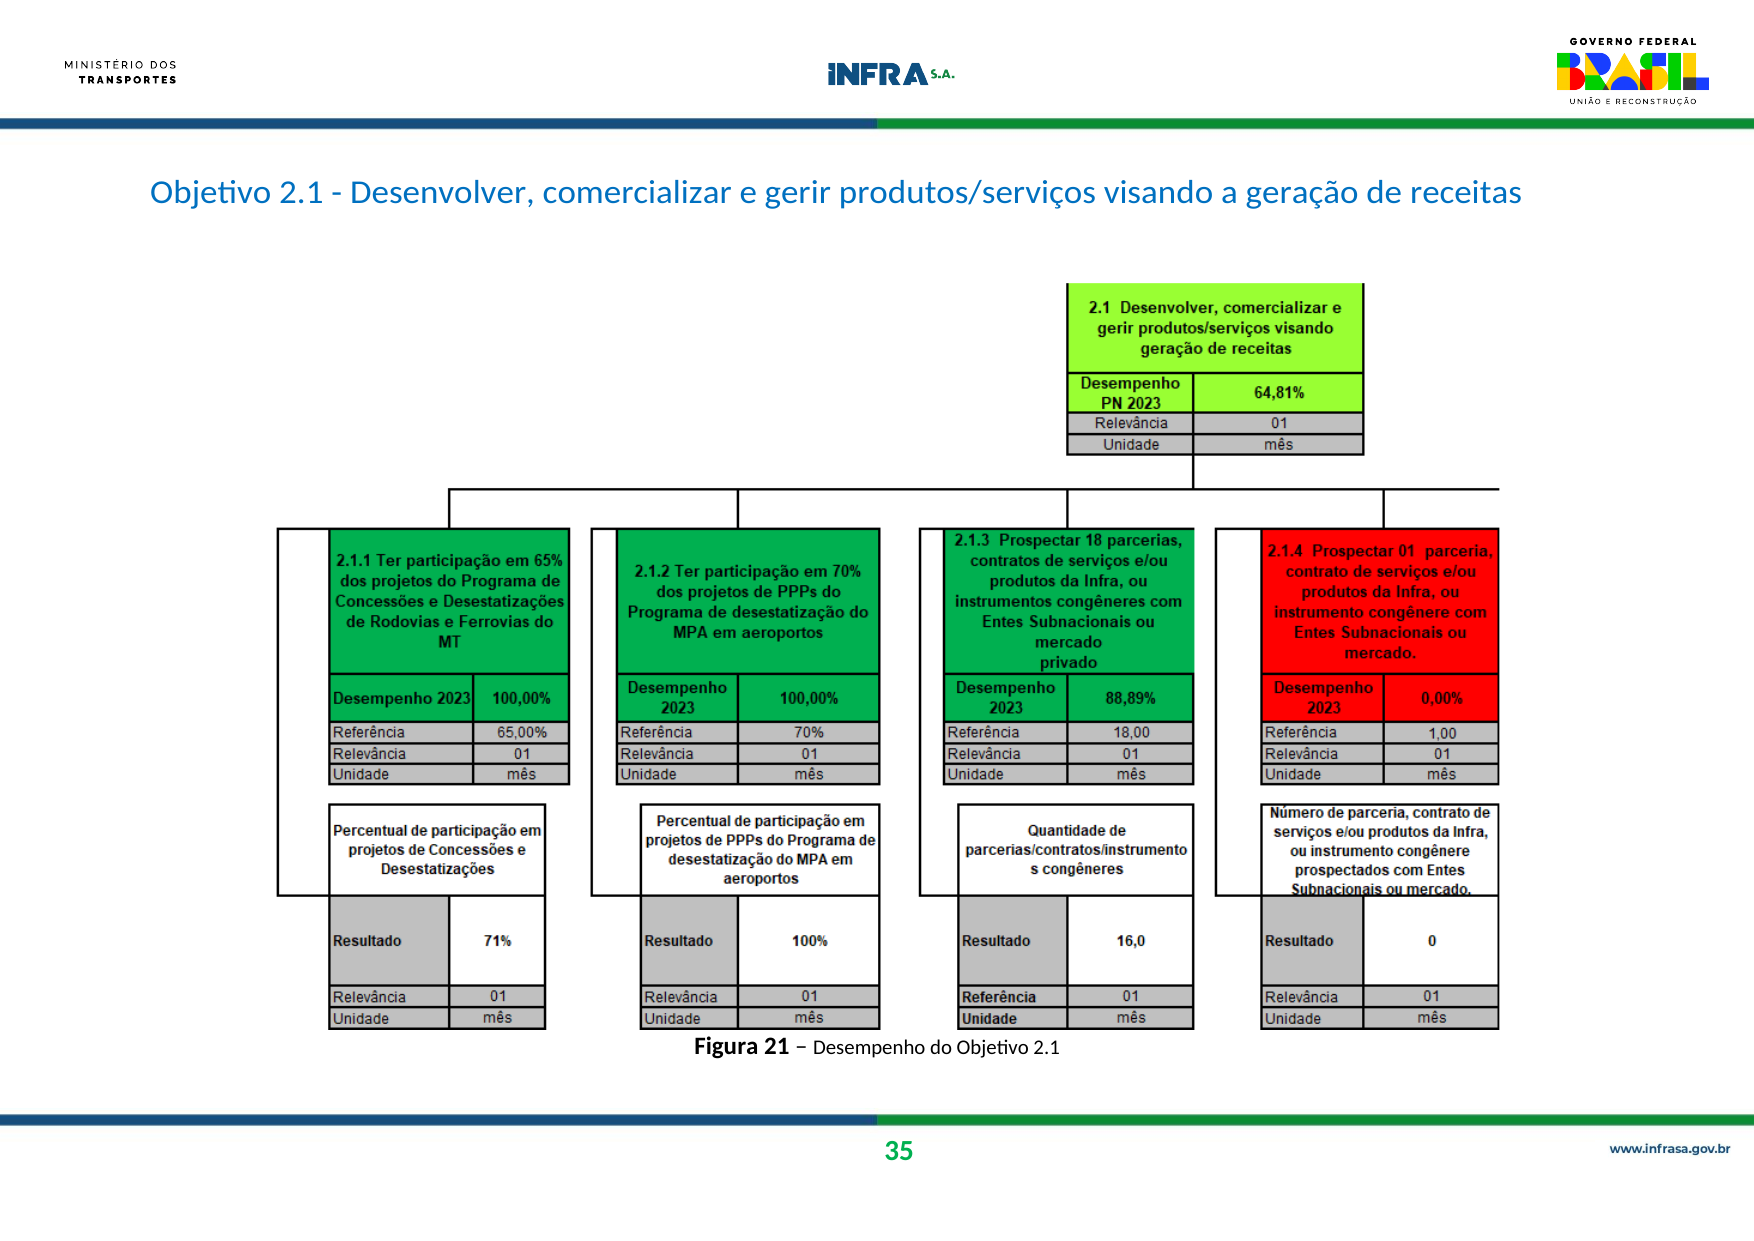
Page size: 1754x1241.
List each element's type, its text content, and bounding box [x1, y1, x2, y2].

text Figura 21 – Desempenho do Objetivo 2.1 [150, 1030, 1604, 1060]
subtitle Objetivo 2.1 - Desenvolver, comercializar e gerir produtos/serviços visando a geração de receitas [150, 171, 1604, 212]
